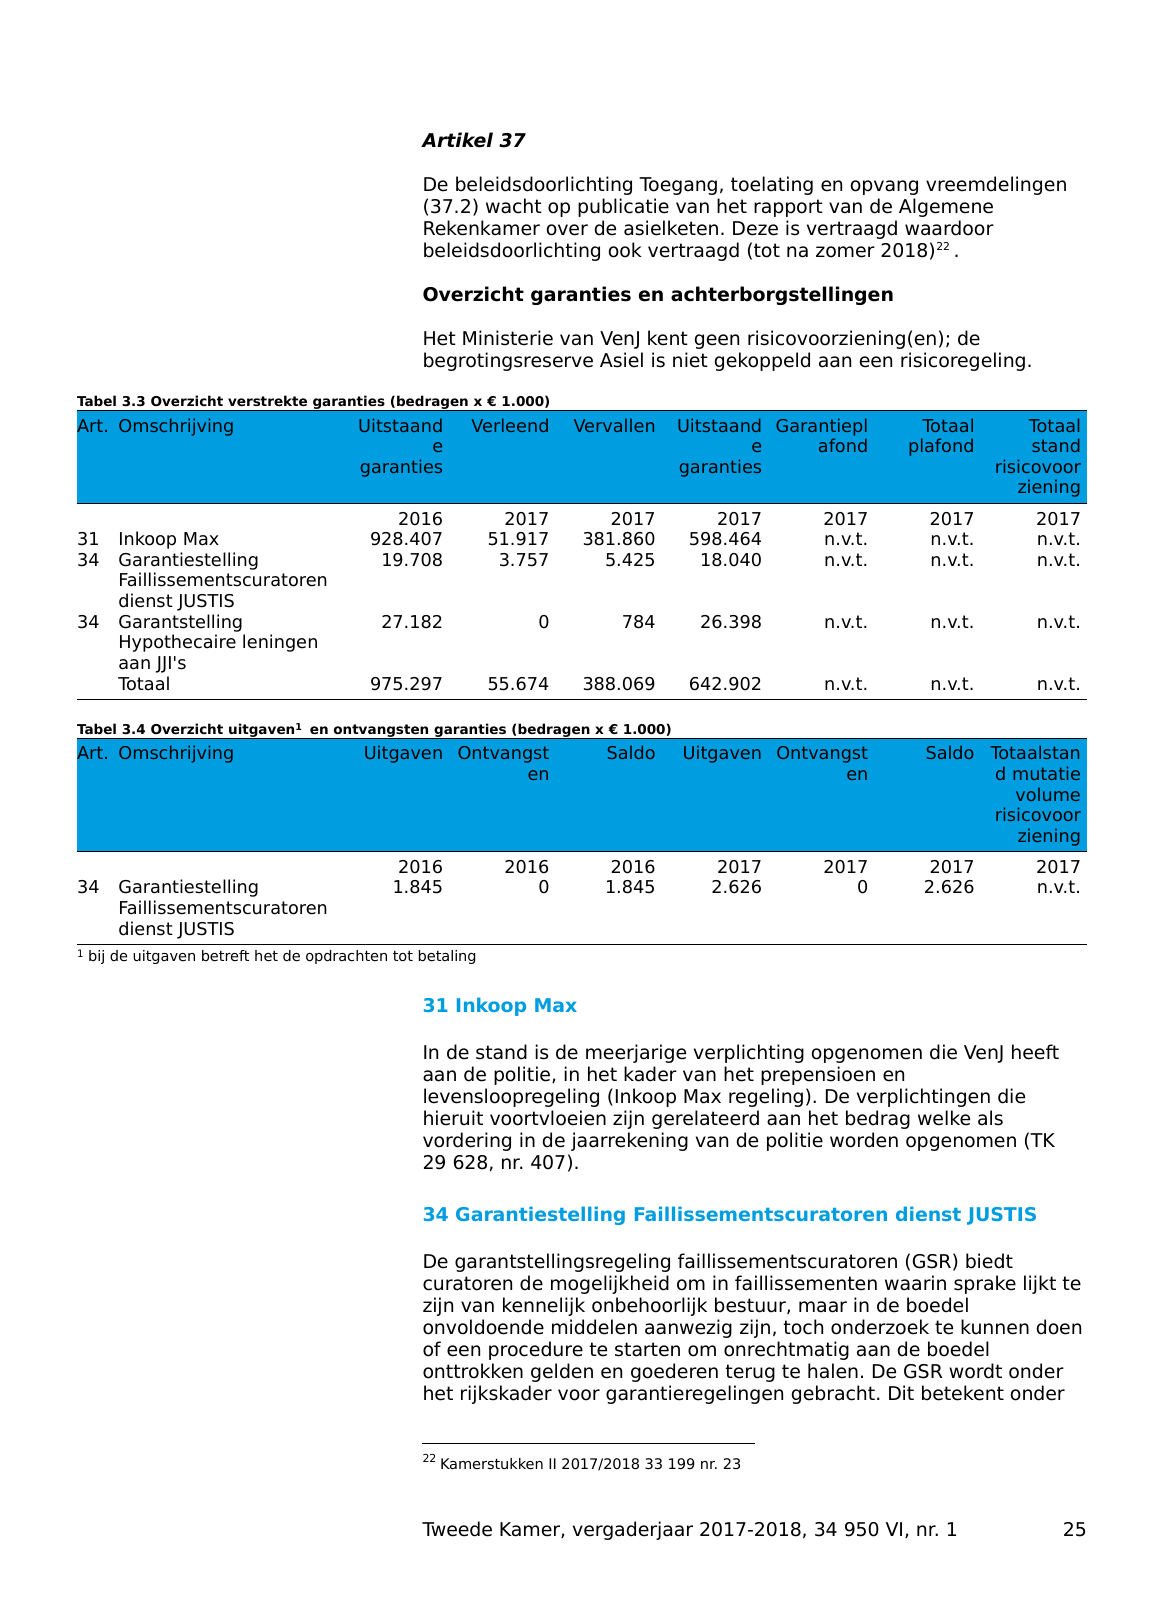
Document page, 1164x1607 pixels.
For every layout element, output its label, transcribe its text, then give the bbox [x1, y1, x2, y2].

table_header Tabel 3.3 Overzicht verstrekte garanties (bedragen x € 1.000) [77, 394, 1087, 410]
table_cell 2017 [661, 852, 768, 877]
subtitle Artikel 37 [422, 130, 1087, 152]
table_cell Art. [77, 739, 112, 851]
table_cell 2017 [980, 504, 1087, 529]
table_cell Totaalstand mutatie volume risicovoorziening [980, 739, 1087, 851]
table_cell n.v.t. [980, 878, 1087, 944]
table_cell Garantiestelling Faillissementscuratoren dienst JUSTIS [112, 550, 342, 612]
table_cell 381.860 [555, 529, 661, 550]
text Het Ministerie van VenJ kent geen risicovoorziening(en); de begrotingsreserve Asiel is niet gekoppeld aan een risicoregeling. [422, 328, 1087, 372]
table_cell 55.674 [449, 674, 555, 699]
text De beleidsdoorlichting Toegang, toelating en opvang vreemdelingen (37.2) wacht op publicatie van het rapport van de Algemene Rekenkamer over de asielketen. Deze is vertraagd waardoor beleidsdoorlichting ook vertraagd (tot na zomer 2018). [422, 174, 1087, 262]
table_cell 2.626 [661, 878, 768, 944]
subtitle 31 Inkoop Max [422, 995, 1087, 1017]
table_cell 2016 [449, 852, 555, 877]
table_cell 1.845 [555, 878, 661, 944]
table_cell 2017 [449, 504, 555, 529]
table_cell 2017 [980, 852, 1087, 877]
table_cell Garantstelling Hypothecaire leningen aan JJI's [112, 612, 342, 673]
table_cell 2017 [768, 504, 874, 529]
table_cell 2017 [661, 504, 768, 529]
table_cell 5.425 [555, 550, 661, 612]
table_cell Saldo [874, 739, 980, 851]
table_cell Verleend [449, 411, 555, 503]
table_cell 31 [77, 529, 112, 550]
table_cell n.v.t. [874, 674, 980, 699]
table_cell 2017 [768, 852, 874, 877]
table_cell n.v.t. [980, 674, 1087, 699]
text Kamerstukken II 2017/2018 33 199 nr. 23 [422, 1452, 1087, 1474]
subtitle 34 Garantiestelling Faillissementscuratoren dienst JUSTIS [422, 1204, 1087, 1226]
table_cell 642.902 [661, 674, 768, 699]
table_cell Art. [77, 411, 112, 503]
table_cell Garantiestelling Faillissementscuratoren dienst JUSTIS [112, 878, 342, 944]
table_cell Ontvangsten [449, 739, 555, 851]
table_cell Vervallen [555, 411, 661, 503]
table_cell [112, 504, 342, 529]
table_cell 598.464 [661, 529, 768, 550]
table_cell 0 [449, 612, 555, 673]
table_cell Totaal stand risicovoorziening [980, 411, 1087, 503]
table_cell 2017 [555, 504, 661, 529]
table_cell n.v.t. [874, 529, 980, 550]
text In de stand is de meerjarige verplichting opgenomen die VenJ heeft aan de politie, in het kader van het prepensioen en levensloopregeling (Inkoop Max regeling). De verplichtingen die hieruit voortvloeien zijn gerelateerd aan het bedrag welke als vordering in de jaarrekening van de politie worden opgenomen (TK 29 628, nr. 407). [422, 1042, 1087, 1174]
table_cell 19.708 [343, 550, 449, 612]
table_cell n.v.t. [980, 612, 1087, 673]
table_cell Inkoop Max [112, 529, 342, 550]
table_cell Uitgaven [343, 739, 449, 851]
table_cell 27.182 [343, 612, 449, 673]
table_cell 0 [449, 878, 555, 944]
table_cell 975.297 [343, 674, 449, 699]
table_cell 2016 [343, 852, 449, 877]
table_cell 34 [77, 878, 112, 944]
table_cell 18.040 [661, 550, 768, 612]
text De garantstellingsregeling faillissementscuratoren (GSR) biedt curatoren de mogelijkheid om in faillissementen waarin sprake lijkt te zijn van kennelijk onbehoorlijk bestuur, maar in de boedel onvoldoende middelen aanwezig zijn, toch onderzoek te kunnen doen of een procedure te starten om onrechtmatig aan de boedel onttrokken gelden en goederen terug te halen. De GSR wordt onder het rijkskader voor garantieregelingen gebracht. Dit betekent onder [422, 1251, 1087, 1404]
table_cell Totaal plafond [874, 411, 980, 503]
table_cell 26.398 [661, 612, 768, 673]
table_cell [77, 504, 112, 529]
table_cell 2.626 [874, 878, 980, 944]
table_cell 34 [77, 612, 112, 673]
table_cell 784 [555, 612, 661, 673]
subtitle Overzicht garanties en achterborgstellingen [422, 284, 1087, 306]
table_cell 34 [77, 550, 112, 612]
table_cell [77, 852, 112, 877]
table_cell Uitstaande garanties [661, 411, 768, 503]
table_cell Garantieplafond [768, 411, 874, 503]
table_cell n.v.t. [980, 550, 1087, 612]
table_cell 51.917 [449, 529, 555, 550]
table_cell 928.407 [343, 529, 449, 550]
table_cell 2016 [343, 504, 449, 529]
table_cell n.v.t. [980, 529, 1087, 550]
table_cell 1.845 [343, 878, 449, 944]
table_header Tabel 3.4 Overzicht uitgaven1 en ontvangsten garanties (bedragen x € 1.000) [77, 722, 1087, 737]
table_cell [77, 674, 112, 699]
table_cell Totaal [112, 674, 342, 699]
table_cell 2017 [874, 504, 980, 529]
table_cell [112, 852, 342, 877]
table_cell 3.757 [449, 550, 555, 612]
table_cell Omschrijving [112, 739, 342, 851]
table_cell Uitstaande garanties [343, 411, 449, 503]
table_cell n.v.t. [768, 550, 874, 612]
table_cell 2017 [874, 852, 980, 877]
table_cell Saldo [555, 739, 661, 851]
table_cell 2016 [555, 852, 661, 877]
table_cell n.v.t. [768, 612, 874, 673]
table_cell Uitgaven [661, 739, 768, 851]
table_cell n.v.t. [768, 529, 874, 550]
table_cell 0 [768, 878, 874, 944]
table_cell n.v.t. [874, 550, 980, 612]
table_cell n.v.t. [768, 674, 874, 699]
table_cell Ontvangsten [768, 739, 874, 851]
table_cell 1 bij de uitgaven betreft het de opdrachten tot betaling [77, 945, 1087, 965]
table_cell n.v.t. [874, 612, 980, 673]
table_cell Omschrijving [112, 411, 342, 503]
table_cell 388.069 [555, 674, 661, 699]
